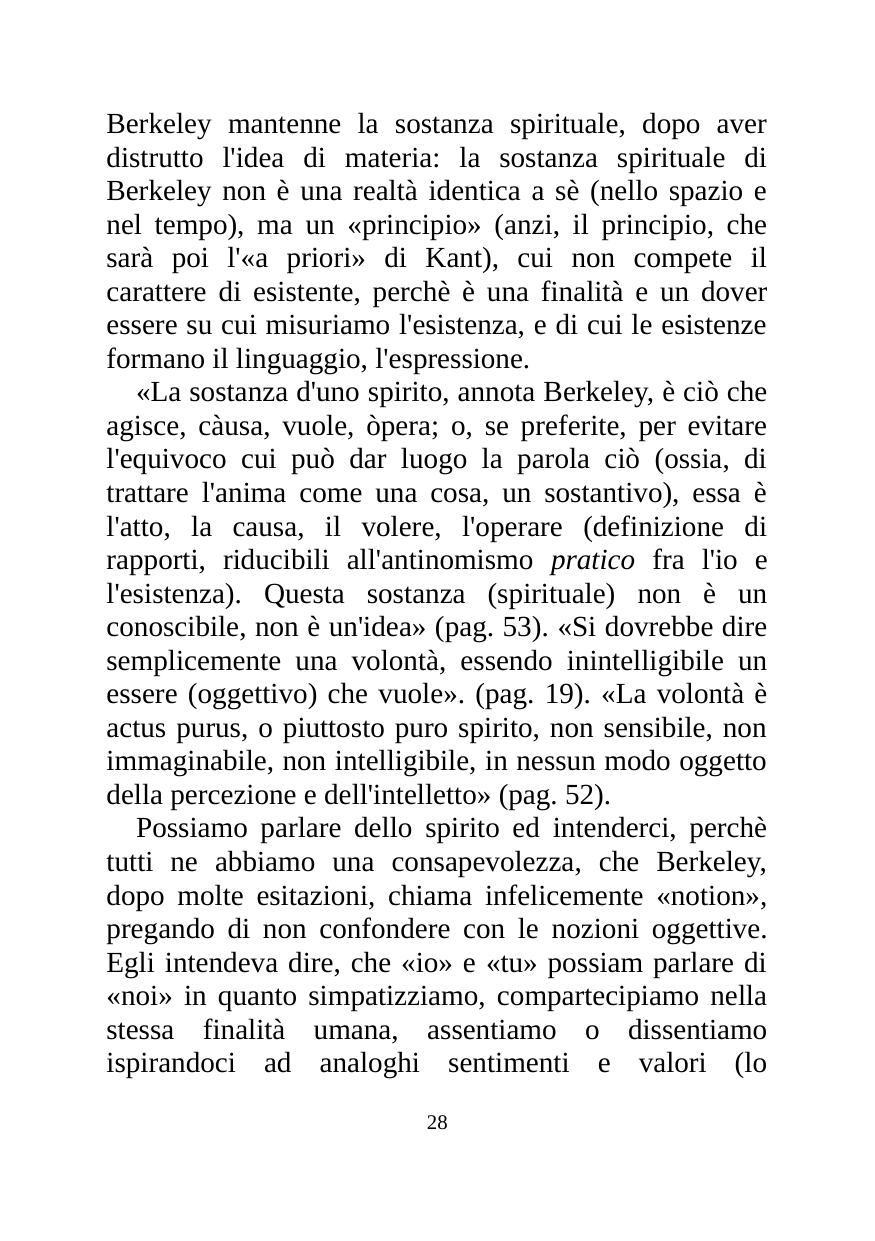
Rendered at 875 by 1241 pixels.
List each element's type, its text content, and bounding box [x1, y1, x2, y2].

text Berkeley mantenne la sostanza spirituale, dopo aver distrutto l'idea di materia: la sostanza spirituale di Berkeley non è una realtà identica a sè (nello spazio e nel tempo), ma un «principio» (anzi, il principio, che sarà poi l'«a priori» di Kant), cui non compete il carattere di esistente, perchè è una finalità e un dover essere su cui misuriamo l'esistenza, e di cui le esistenze formano il linguaggio, l'espressione. [106, 106, 768, 374]
text Possiamo parlare dello spirito ed intenderci, perchè tutti ne abbiamo una consapevolezza, che Berkeley, dopo molte esitazioni, chiama infelicemente «notion», pregando di non confondere con le nozioni oggettive. Egli intendeva dire, che «io» e «tu» possiam parlare di «noi» in quanto simpatizziamo, compartecipiamo nella stessa finalità umana, assentiamo o dissentiamo ispirandoci ad analoghi sentimenti e valori (lo [106, 811, 768, 1079]
text «La sostanza d'uno spirito, annota Berkeley, è ciò che agisce, càusa, vuole, òpera; o, se preferite, per evitare l'equivoco cui può dar luogo la parola ciò (ossia, di trattare l'anima come una cosa, un sostantivo), essa è l'atto, la causa, il volere, l'operare (definizione di rapporti, riducibili all'antinomismo pratico fra l'io e l'esistenza). Questa sostanza (spirituale) non è un conoscibile, non è un'idea» (pag. 53). «Si dovrebbe dire semplicemente una volontà, essendo inintelligibile un essere (oggettivo) che vuole». (pag. 19). «La volontà è actus purus, o piuttosto puro spirito, non sensibile, non immaginabile, non intelligibile, in nessun modo oggetto della percezione e dell'intelletto» (pag. 52). [106, 374, 768, 811]
